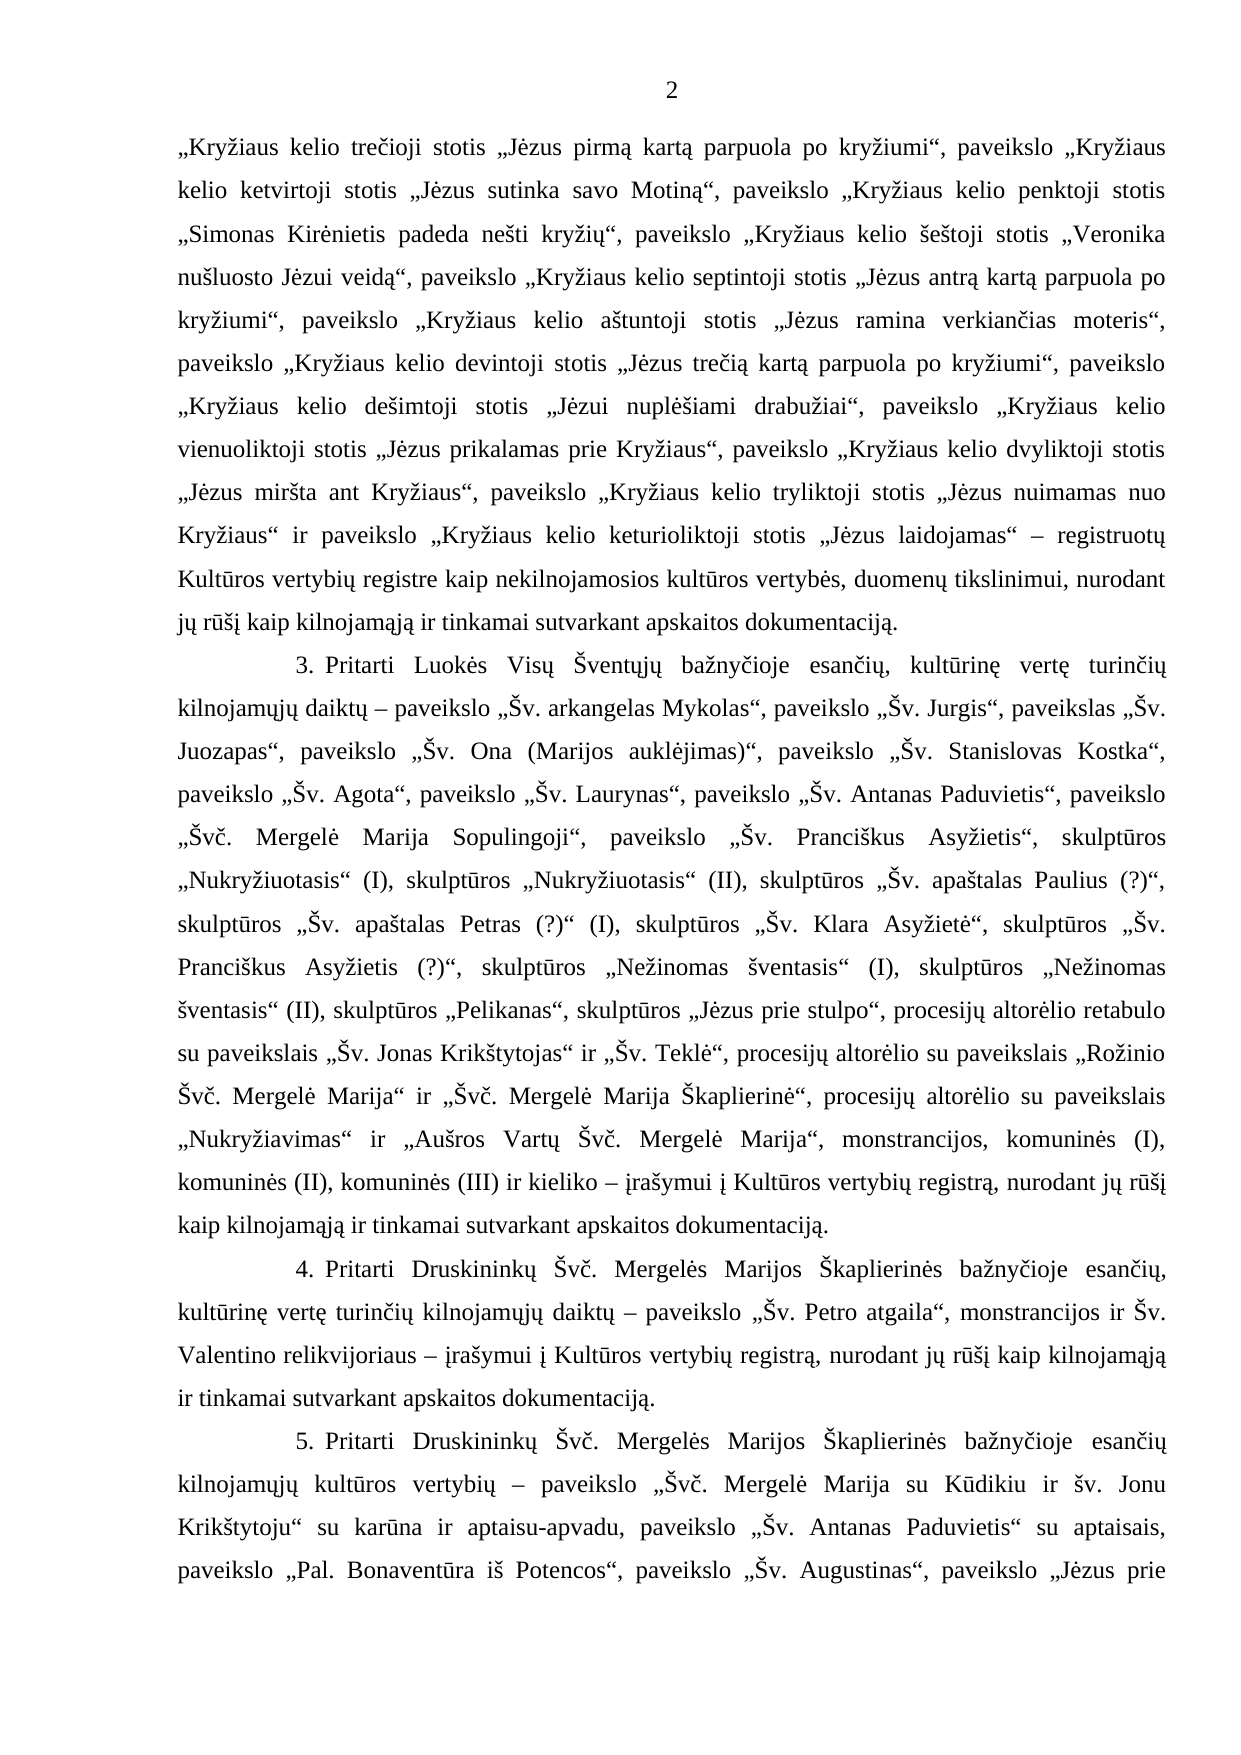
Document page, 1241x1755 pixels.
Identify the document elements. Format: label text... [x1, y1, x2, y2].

text 4. Pritarti Druskininkų Švč. Mergelės Marijos Škaplierinės bažnyčioje esančių, kultūrinę vertę turinčių kilnojamųjų daiktų – paveikslo „Šv. Petro atgaila“, monstrancijos ir Šv. Valentino relikvijoriaus – įrašymui į Kultūros vertybių registrą, nurodant jų rūšį kaip kilnojamąją ir tinkamai sutvarkant apskaitos dokumentaciją. [177, 1254, 1167, 1412]
text „Kryžiaus kelio trečioji stotis „Jėzus pirmą kartą parpuola po kryžiumi“, paveikslo „Kryžiaus kelio ketvirtoji stotis „Jėzus sutinka savo Motiną“, paveikslo „Kryžiaus kelio penktoji stotis „Simonas Kirėnietis padeda nešti kryžių“, paveikslo „Kryžiaus kelio šeštoji stotis „Veronika nušluosto Jėzui veidą“, paveikslo „Kryžiaus kelio septintoji stotis „Jėzus antrą kartą parpuola po kryžiumi“, paveikslo „Kryžiaus kelio aštuntoji stotis „Jėzus ramina verkiančias moteris“, paveikslo „Kryžiaus kelio devintoji stotis „Jėzus trečią kartą parpuola po kryžiumi“, paveikslo „Kryžiaus kelio dešimtoji stotis „Jėzui nuplėšiami drabužiai“, paveikslo „Kryžiaus kelio vienuoliktoji stotis „Jėzus prikalamas prie Kryžiaus“, paveikslo „Kryžiaus kelio dvyliktoji stotis „Jėzus miršta ant Kryžiaus“, paveikslo „Kryžiaus kelio tryliktoji stotis „Jėzus nuimamas nuo Kryžiaus“ ir paveikslo „Kryžiaus kelio keturioliktoji stotis „Jėzus laidojamas“ – registruotų Kultūros vertybių registre kaip nekilnojamosios kultūros vertybės, duomenų tikslinimui, nurodant jų rūšį kaip kilnojamąją ir tinkamai sutvarkant apskaitos dokumentaciją. [177, 132, 1167, 636]
text 3. Pritarti Luokės Visų Šventųjų bažnyčioje esančių, kultūrinę vertę turinčių kilnojamųjų daiktų – paveikslo „Šv. arkangelas Mykolas“, paveikslo „Šv. Jurgis“, paveikslas „Šv. Juozapas“, paveikslo „Šv. Ona (Marijos auklėjimas)“, paveikslo „Šv. Stanislovas Kostka“, paveikslo „Šv. Agota“, paveikslo „Šv. Laurynas“, paveikslo „Šv. Antanas Paduvietis“, paveikslo „Švč. Mergelė Marija Sopulingoji“, paveikslo „Šv. Pranciškus Asyžietis“, skulptūros „Nukryžiuotasis“ (I), skulptūros „Nukryžiuotasis“ (II), skulptūros „Šv. apaštalas Paulius (?)“, skulptūros „Šv. apaštalas Petras (?)“ (I), skulptūros „Šv. Klara Asyžietė“, skulptūros „Šv. Pranciškus Asyžietis (?)“, skulptūros „Nežinomas šventasis“ (I), skulptūros „Nežinomas šventasis“ (II), skulptūros „Pelikanas“, skulptūros „Jėzus prie stulpo“, procesijų altorėlio retabulo su paveikslais „Šv. Jonas Krikštytojas“ ir „Šv. Teklė“, procesijų altorėlio su paveikslais „Rožinio Švč. Mergelė Marija“ ir „Švč. Mergelė Marija Škaplierinė“, procesijų altorėlio su paveikslais „Nukryžiavimas“ ir „Aušros Vartų Švč. Mergelė Marija“, monstrancijos, komuninės (I), komuninės (II), komuninės (III) ir kieliko – įrašymui į Kultūros vertybių registrą, nurodant jų rūšį kaip kilnojamąją ir tinkamai sutvarkant apskaitos dokumentaciją. [177, 650, 1167, 1239]
text 5. Pritarti Druskininkų Švč. Mergelės Marijos Škaplierinės bažnyčioje esančių kilnojamųjų kultūros vertybių – paveikslo „Švč. Mergelė Marija su Kūdikiu ir šv. Jonu Krikštytoju“ su karūna ir aptaisu-apvadu, paveikslo „Šv. Antanas Paduvietis“ su aptaisais, paveikslo „Pal. Bonaventūra iš Potencos“, paveikslo „Šv. Augustinas“, paveikslo „Jėzus prie [177, 1426, 1167, 1584]
